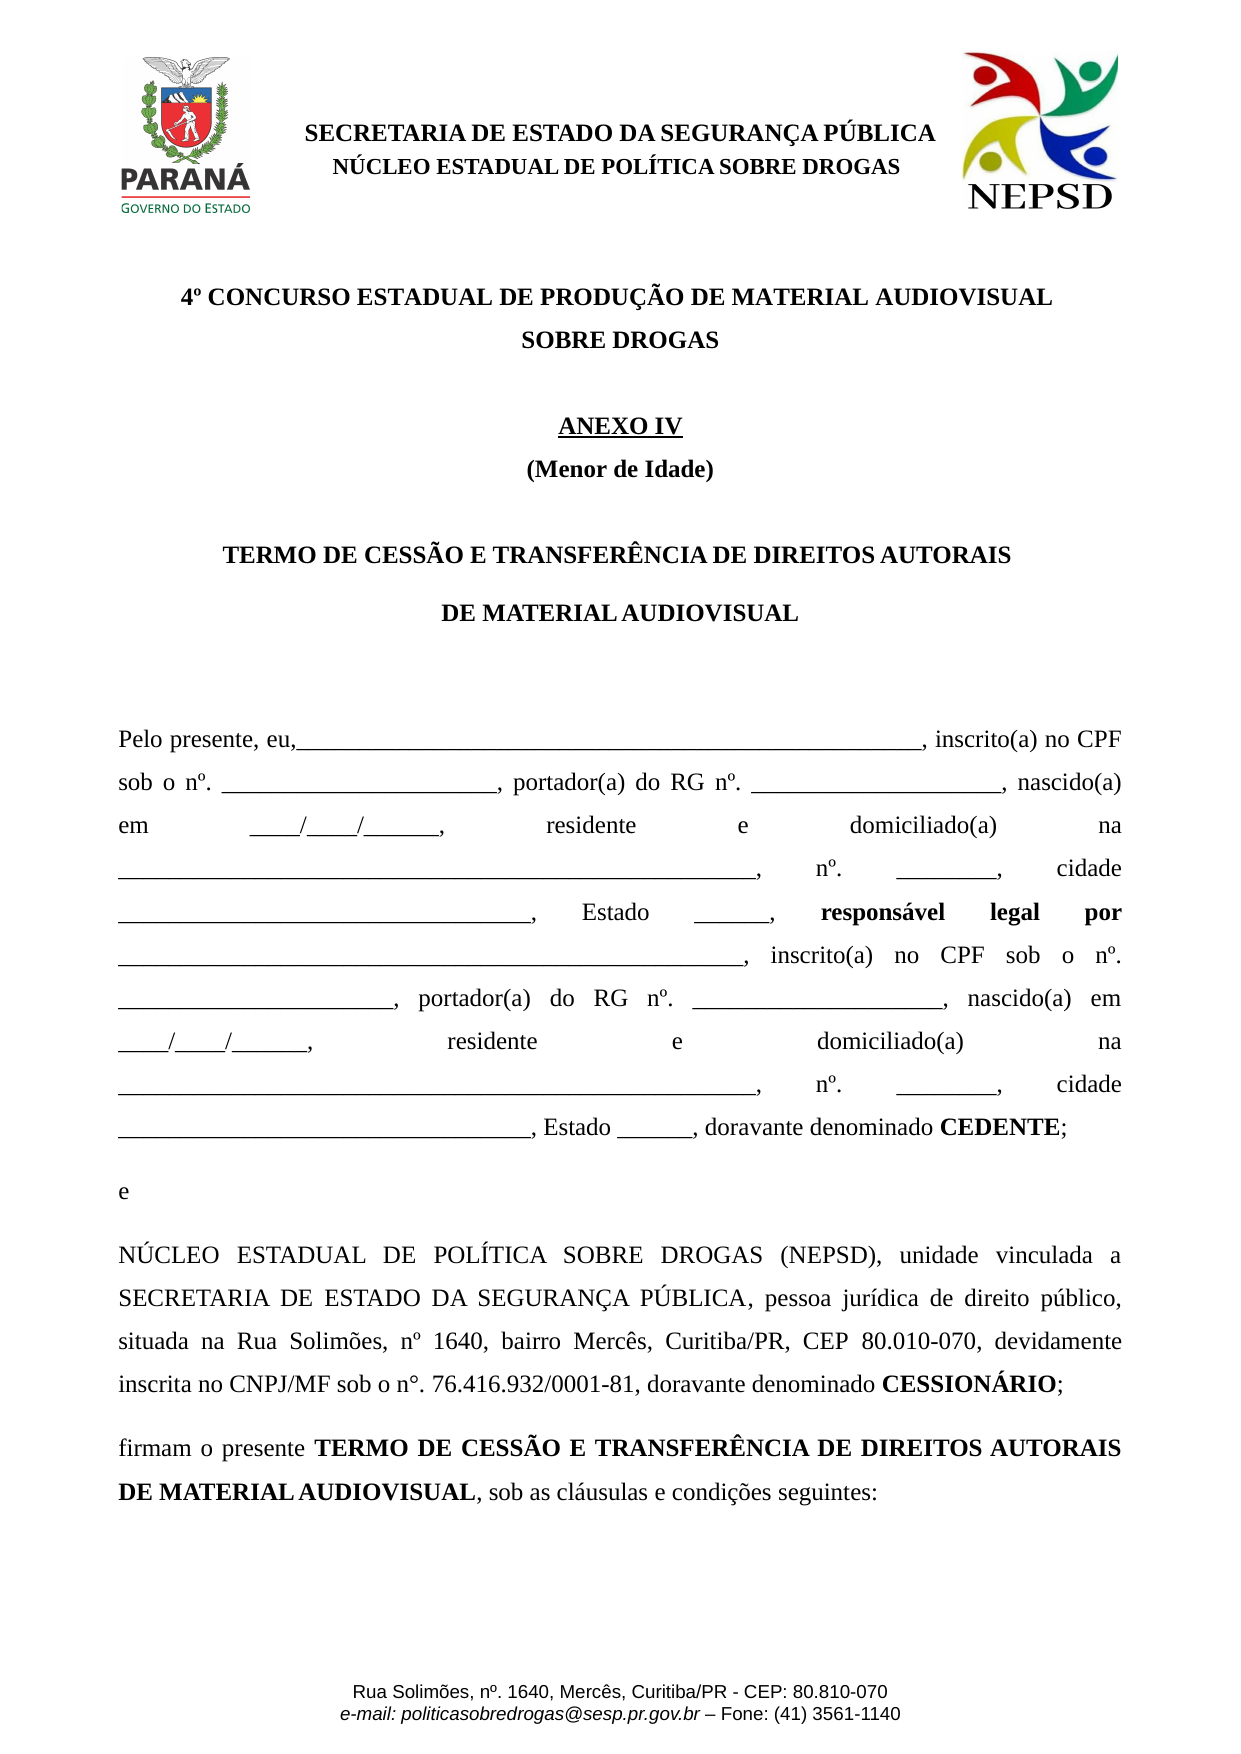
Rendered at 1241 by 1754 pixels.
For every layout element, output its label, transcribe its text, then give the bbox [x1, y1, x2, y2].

text SOBRE DROGAS [118, 325, 1122, 354]
text TERMO DE CESSÃO E TRANSFERÊNCIA DE DIREITOS AUTORAIS [118, 541, 1122, 569]
text (Menor de Idade) [118, 454, 1122, 483]
picture [961, 50, 1119, 209]
picture [121, 57, 250, 213]
text e [118, 1176, 1122, 1205]
text 4º CONCURSO ESTADUAL DE PRODUÇÃO DE MATERIAL AUDIOVISUAL [118, 282, 1122, 311]
text Pelo presente, eu,__________________________________________________, inscrito(a) no CPF sob o nº. ______________________, portador(a) do RG nº. ____________________, nascido(a) em ____/____/______, residente e domiciliado(a) na ___________________________________________________, nº. ________, cidade _________________________________, Estado ______, responsável legal por __________________________________________________, inscrito(a) no CPF sob o nº. ______________________, portador(a) do RG nº. ____________________, nascido(a) em ____/____/______, residente e domiciliado(a) na ___________________________________________________, nº. ________, cidade _________________________________, Estado ______, doravante denominado CEDENTE; [118, 724, 1122, 1141]
text firmam o presente TERMO DE CESSÃO E TRANSFERÊNCIA DE DIREITOS AUTORAIS DE MATERIAL AUDIOVISUAL, sob as cláusulas e condições seguintes: [118, 1433, 1122, 1505]
text DE MATERIAL AUDIOVISUAL [118, 598, 1122, 627]
text ANEXO IV [118, 411, 1122, 440]
text NÚCLEO ESTADUAL DE POLÍTICA SOBRE DROGAS (NEPSD), unidade vinculada a SECRETARIA DE ESTADO DA SEGURANÇA PÚBLICA, pessoa jurídica de direito público, situada na Rua Solimões, nº 1640, bairro Mercês, Curitiba/PR, CEP 80.010-070, devidamente inscrita no CNPJ/MF sob o n°. 76.416.932/0001-81, doravante denominado CESSIONÁRIO; [118, 1240, 1122, 1398]
